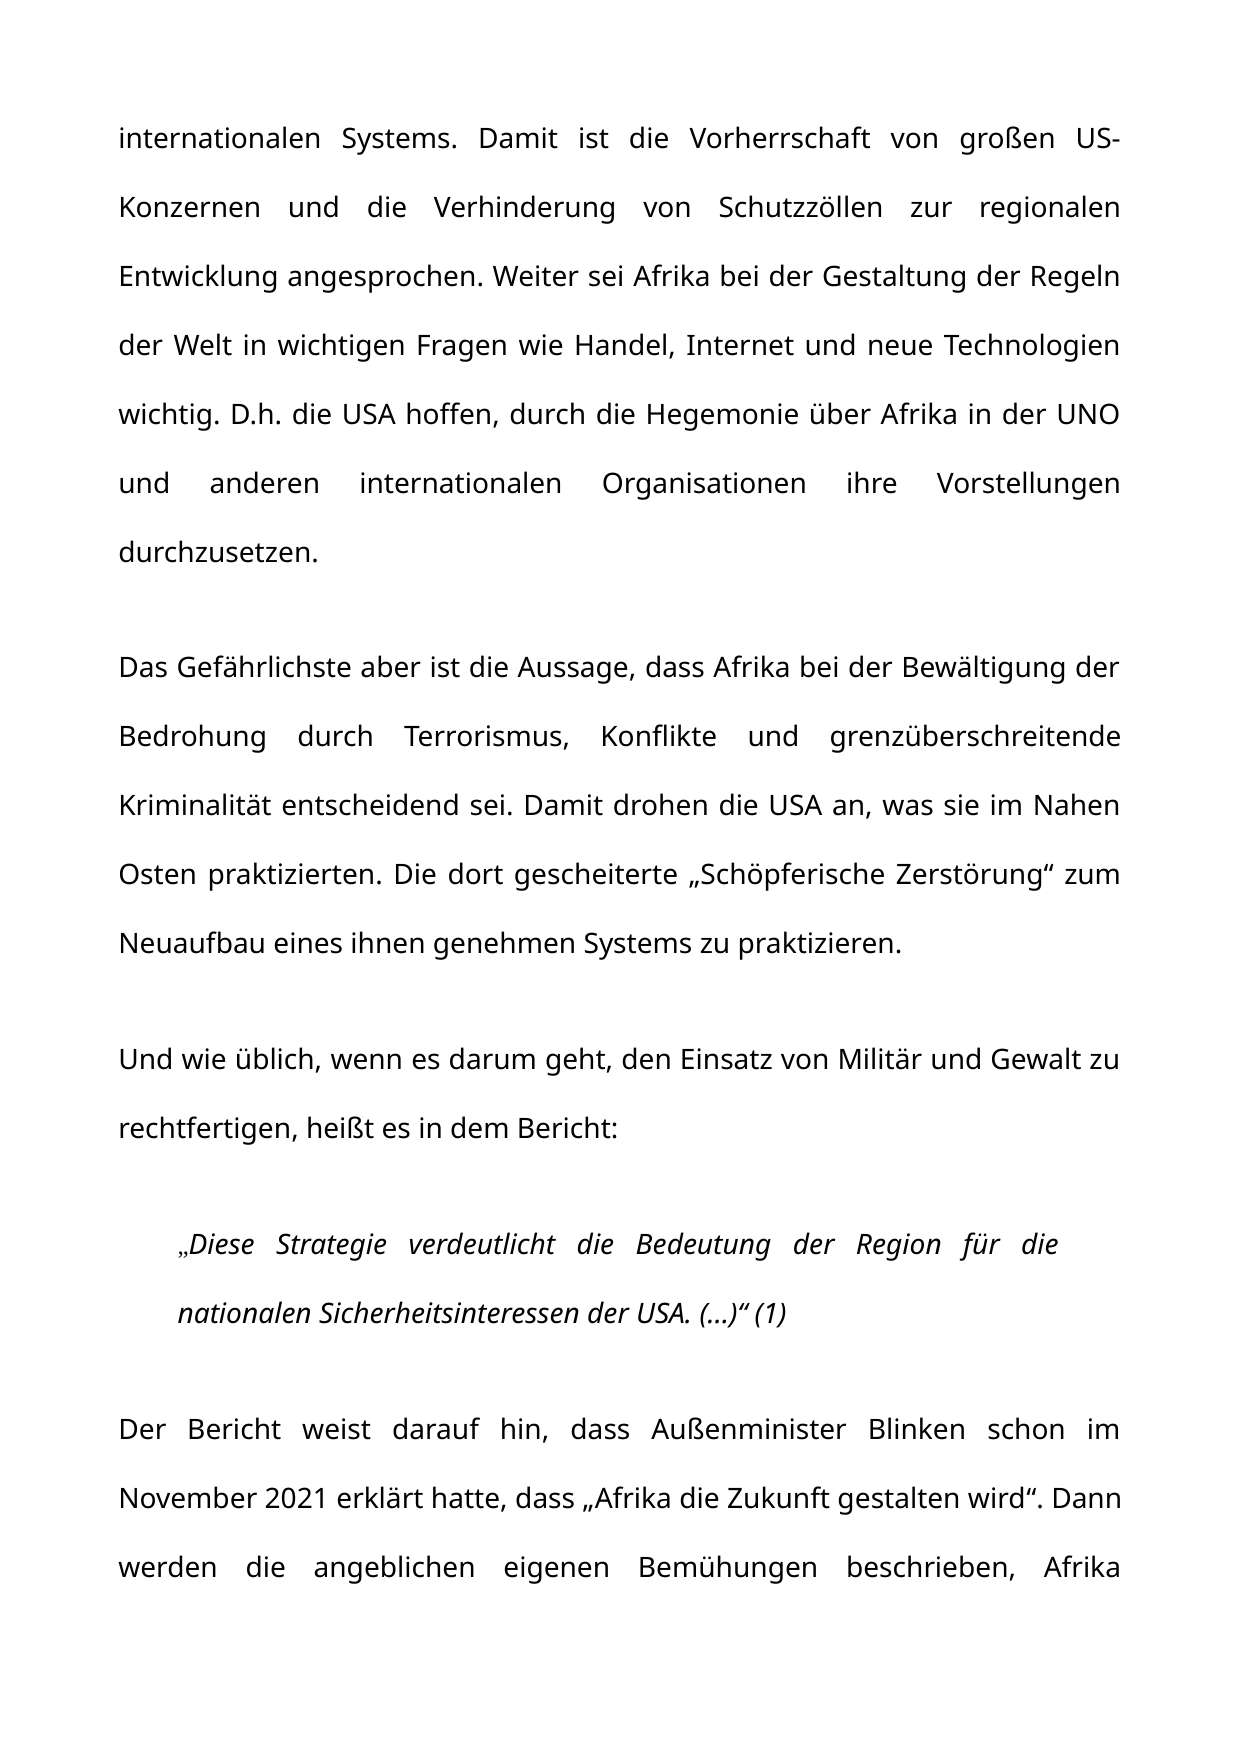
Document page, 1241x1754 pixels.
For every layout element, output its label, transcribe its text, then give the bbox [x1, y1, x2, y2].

text „Diese Strategie verdeutlicht die Bedeutung der Region für die nationalen Sicherheitsinteressen der USA. (…)“ (1) [177, 1224, 1063, 1331]
text Das Gefährlichste aber ist die Aussage, dass Afrika bei der Bewältigung der Bedrohung durch Terrorismus, Konflikte und grenzüberschreitende Kriminalität entscheidend sei. Damit drohen die USA an, was sie im Nahen Osten praktizierten. Die dort gescheiterte „Schöpferische Zerstörung“ zum Neuaufbau eines ihnen genehmen Systems zu praktizieren. [118, 648, 1122, 962]
text Der Bericht weist darauf hin, dass Außenminister Blinken schon im November 2021 erklärt hatte, dass „Afrika die Zukunft gestalten wird“. Dann werden die angeblichen eigenen Bemühungen beschrieben, Afrika [118, 1409, 1122, 1585]
text internationalen Systems. Damit ist die Vorherrschaft von großen US-Konzernen und die Verhinderung von Schutzzöllen zur regionalen Entwicklung angesprochen. Weiter sei Afrika bei der Gestaltung der Regeln der Welt in wichtigen Fragen wie Handel, Internet und neue Technologien wichtig. D.h. die USA hoffen, durch die Hegemonie über Afrika in der UNO und anderen internationalen Organisationen ihre Vorstellungen durchzusetzen. [118, 118, 1122, 570]
text Und wie üblich, wenn es darum geht, den Einsatz von Militär und Gewalt zu rechtfertigen, heißt es in dem Bericht: [118, 1039, 1122, 1147]
